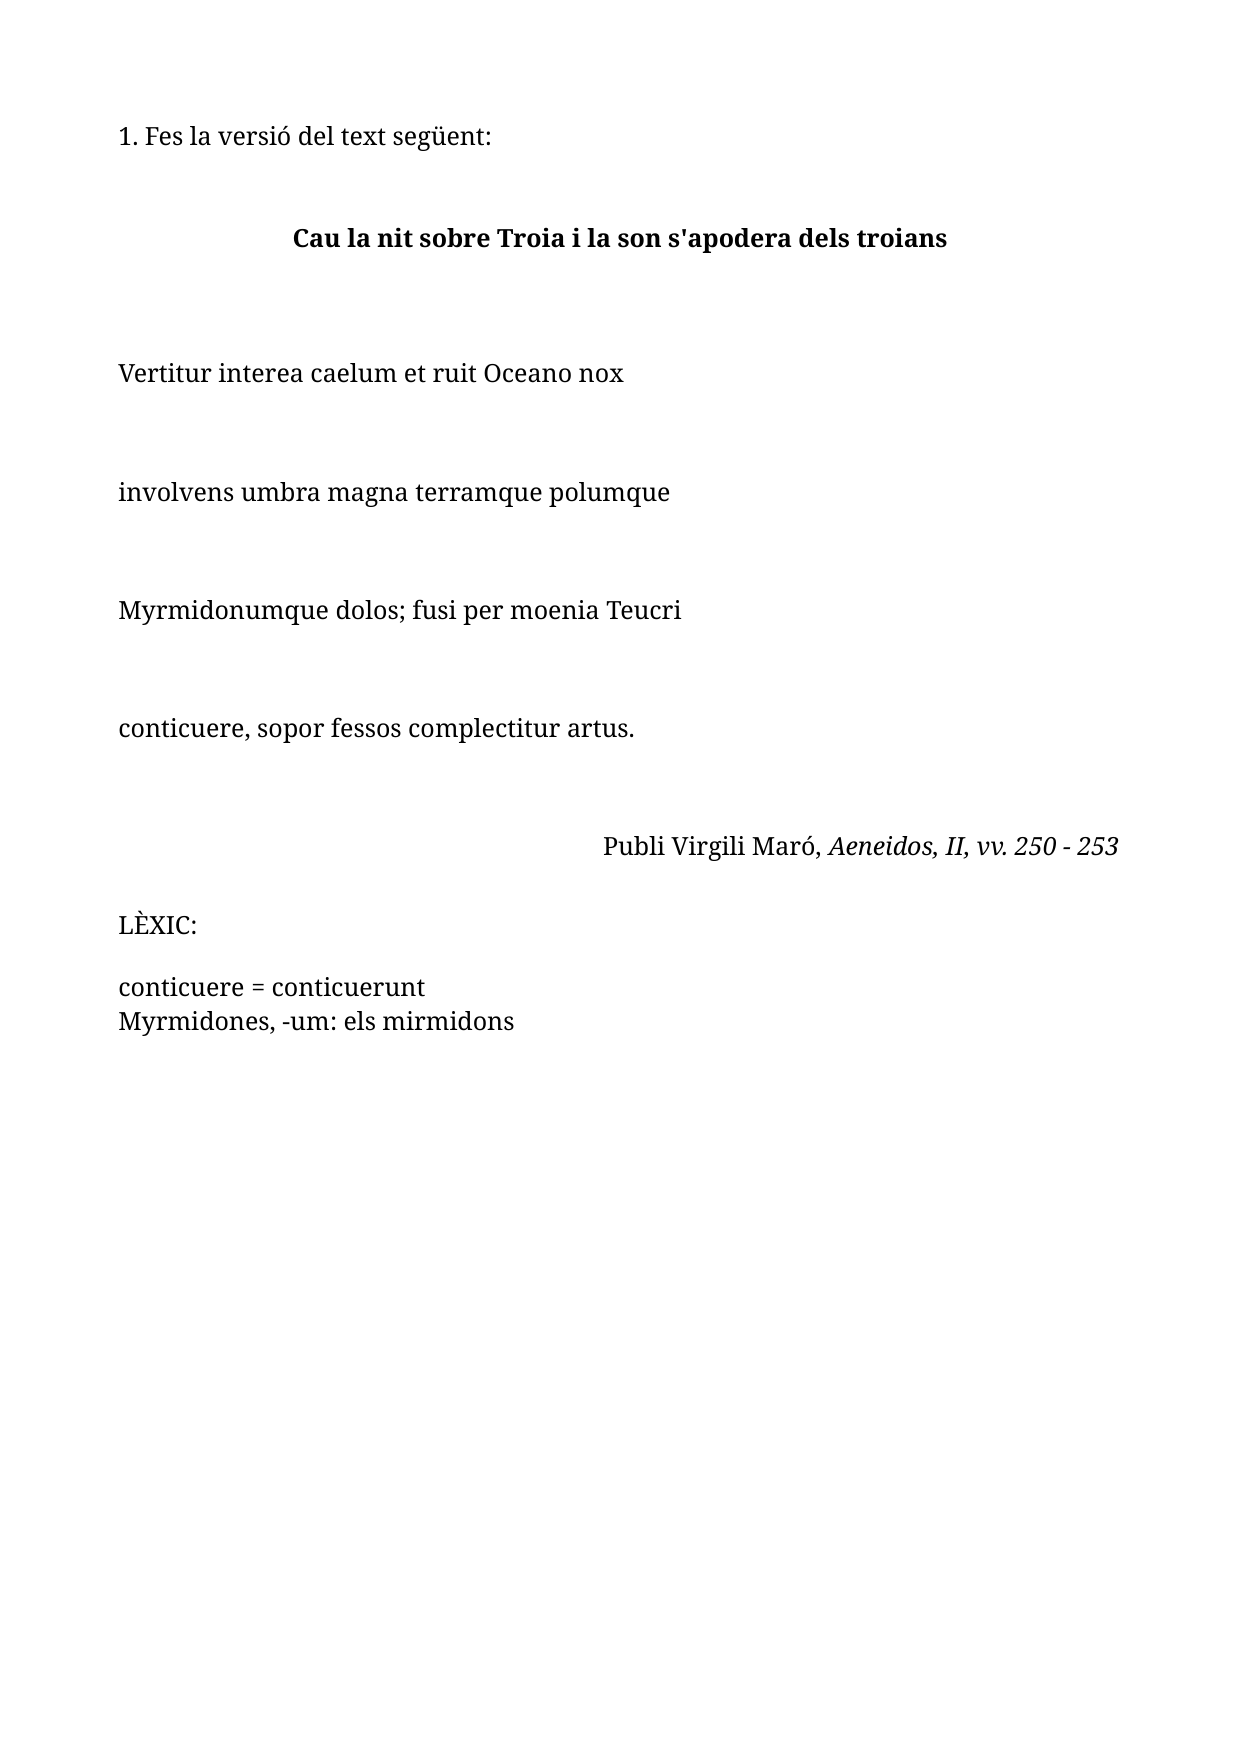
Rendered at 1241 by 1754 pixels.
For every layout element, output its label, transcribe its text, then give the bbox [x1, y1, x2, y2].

text involvens umbra magna terramque polumque [118, 407, 1122, 525]
text LÈXIC: [118, 907, 1122, 942]
text conticuere, sopor fessos complectitur artus. [118, 643, 1122, 761]
text Myrmidonumque dolos; fusi per moenia Teucri [118, 525, 1122, 643]
text Cau la nit sobre Troia i la son s'apodera dels troians [118, 220, 1122, 254]
text 1. Fes la versió del text següent: [118, 118, 1122, 152]
text Myrmidones, -um: els mirmidons [118, 1004, 1122, 1038]
text Vertitur interea caelum et ruit Oceano nox [118, 288, 1122, 407]
text conticuere = conticuerunt [118, 970, 1122, 1004]
text Publi Virgili Maró, Aeneidos, II, vv. 250 - 253 [118, 761, 1122, 879]
